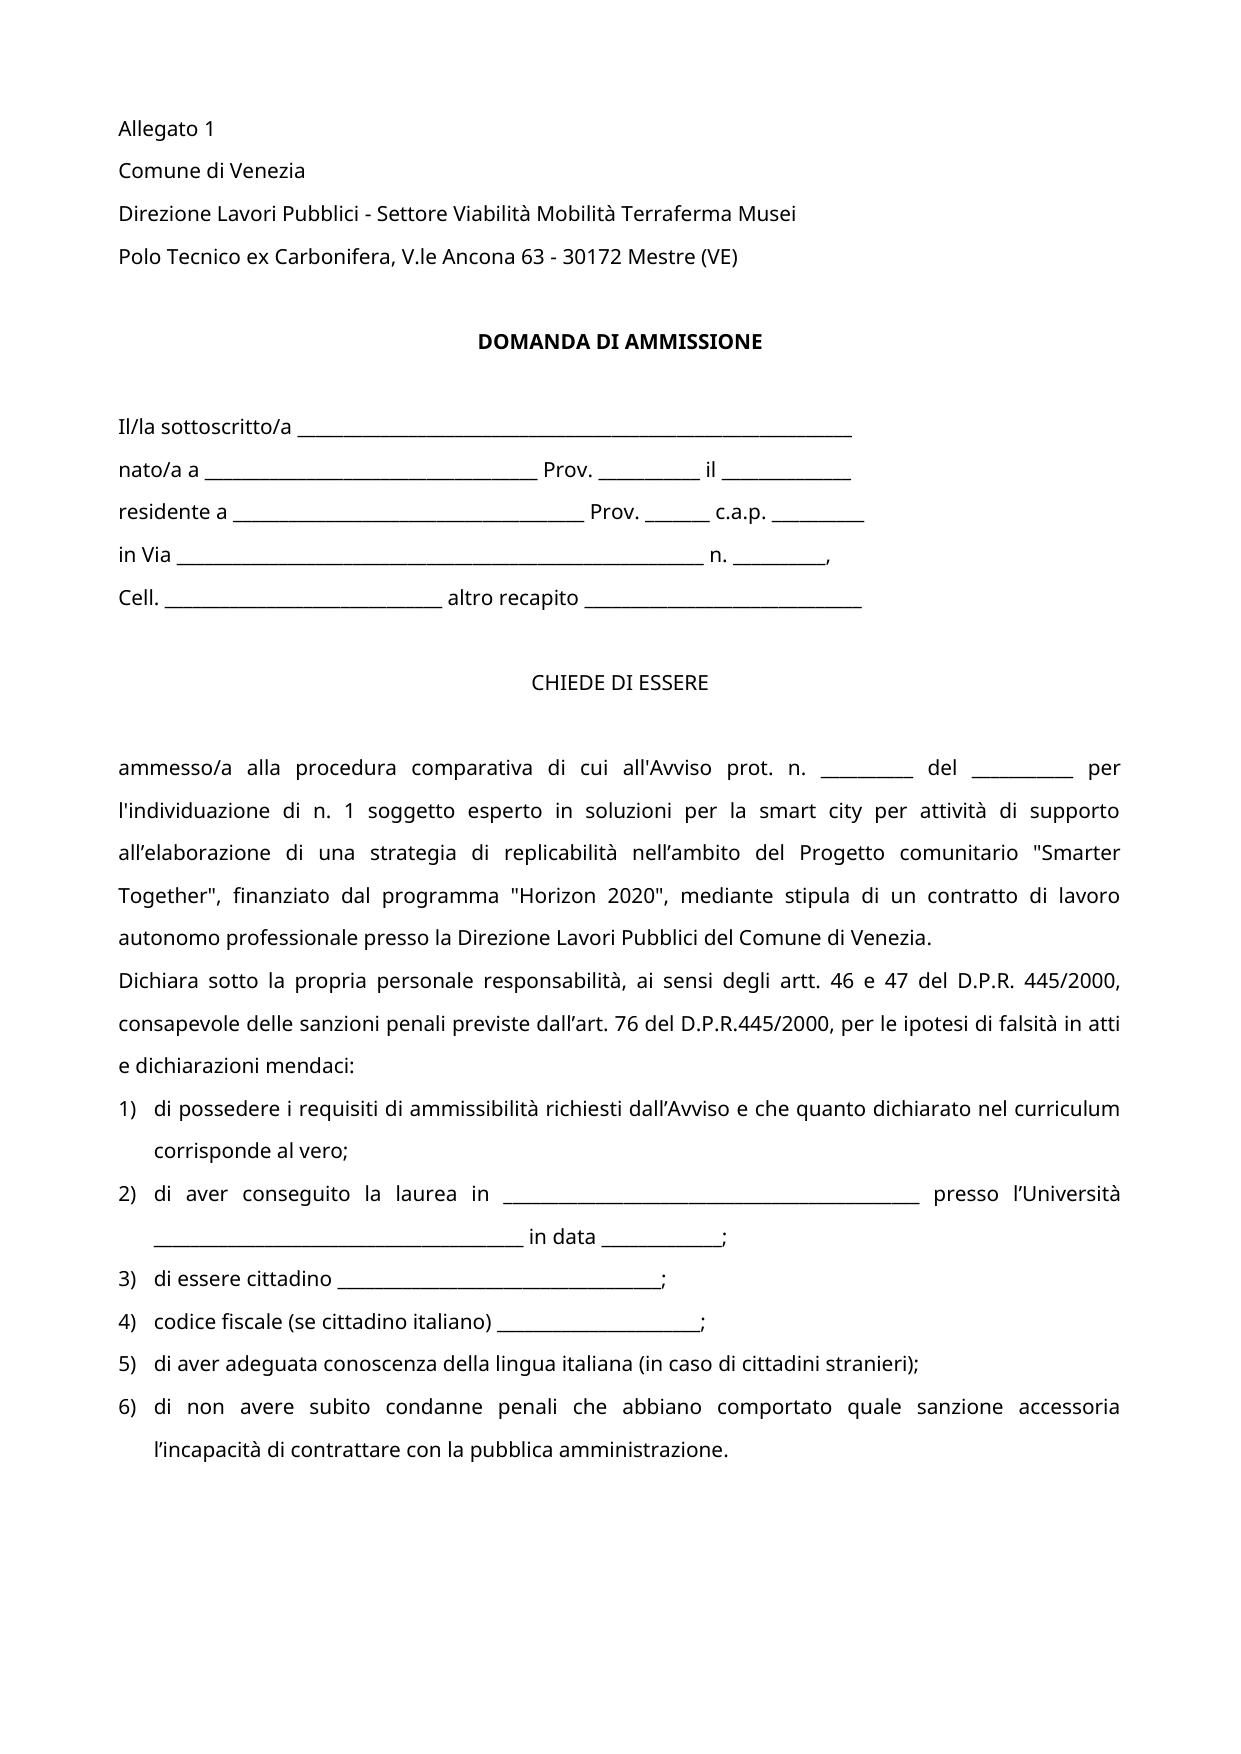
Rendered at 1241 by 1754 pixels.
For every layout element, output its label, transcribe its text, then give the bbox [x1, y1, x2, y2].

text Cell. ______________________________ altro recapito ______________________________ [118, 583, 1122, 611]
text CHIEDE DI ESSERE [118, 668, 1122, 696]
text Il/la sottoscritto/a ____________________________________________________________ [118, 412, 1122, 441]
text Allegato 1 [118, 114, 1122, 142]
list codice fiscale (se cittadino italiano) ______________________; [118, 1307, 1122, 1335]
text in Via _________________________________________________________ n. __________, [118, 540, 1122, 568]
text Direzione Lavori Pubblici - Settore Viabilità Mobilità Terraferma Musei [118, 199, 1122, 228]
list di aver adeguata conoscenza della lingua italiana (in caso di cittadini stranieri); [118, 1349, 1122, 1378]
text nato/a a ____________________________________ Prov. ___________ il ______________ [118, 455, 1122, 483]
text residente a ______________________________________ Prov. _______ c.a.p. __________ [118, 497, 1122, 526]
list di aver conseguito la laurea in _____________________________________________ presso l’Università ________________________________________ in data _____________; [118, 1179, 1122, 1250]
text ammesso/a alla procedura comparativa di cui all'Avviso prot. n. __________ del ___________ per l'individuazione di n. 1 soggetto esperto in soluzioni per la smart city per attività di supporto all’elaborazione di una strategia di replicabilità nell’ambito del Progetto comunitario "Smarter Together", finanziato dal programma "Horizon 2020", mediante stipula di un contratto di lavoro autonomo professionale presso la Direzione Lavori Pubblici del Comune di Venezia. [118, 753, 1122, 952]
list di possedere i requisiti di ammissibilità richiesti dall’Avviso e che quanto dichiarato nel curriculum corrisponde al vero; [118, 1094, 1122, 1165]
text Dichiara sotto la propria personale responsabilità, ai sensi degli artt. 46 e 47 del D.P.R. 445/2000, consapevole delle sanzioni penali previste dall’art. 76 del D.P.R.445/2000, per le ipotesi di falsità in atti e dichiarazioni mendaci: [118, 966, 1122, 1080]
list di non avere subito condanne penali che abbiano comportato quale sanzione accessoria l’incapacità di contrattare con la pubblica amministrazione. [118, 1392, 1122, 1463]
text DOMANDA DI AMMISSIONE [118, 327, 1122, 356]
text Comune di Venezia [118, 157, 1122, 185]
text Polo Tecnico ex Carbonifera, V.le Ancona 63 - 30172 Mestre (VE) [118, 242, 1122, 270]
list di essere cittadino ___________________________________; [118, 1264, 1122, 1293]
